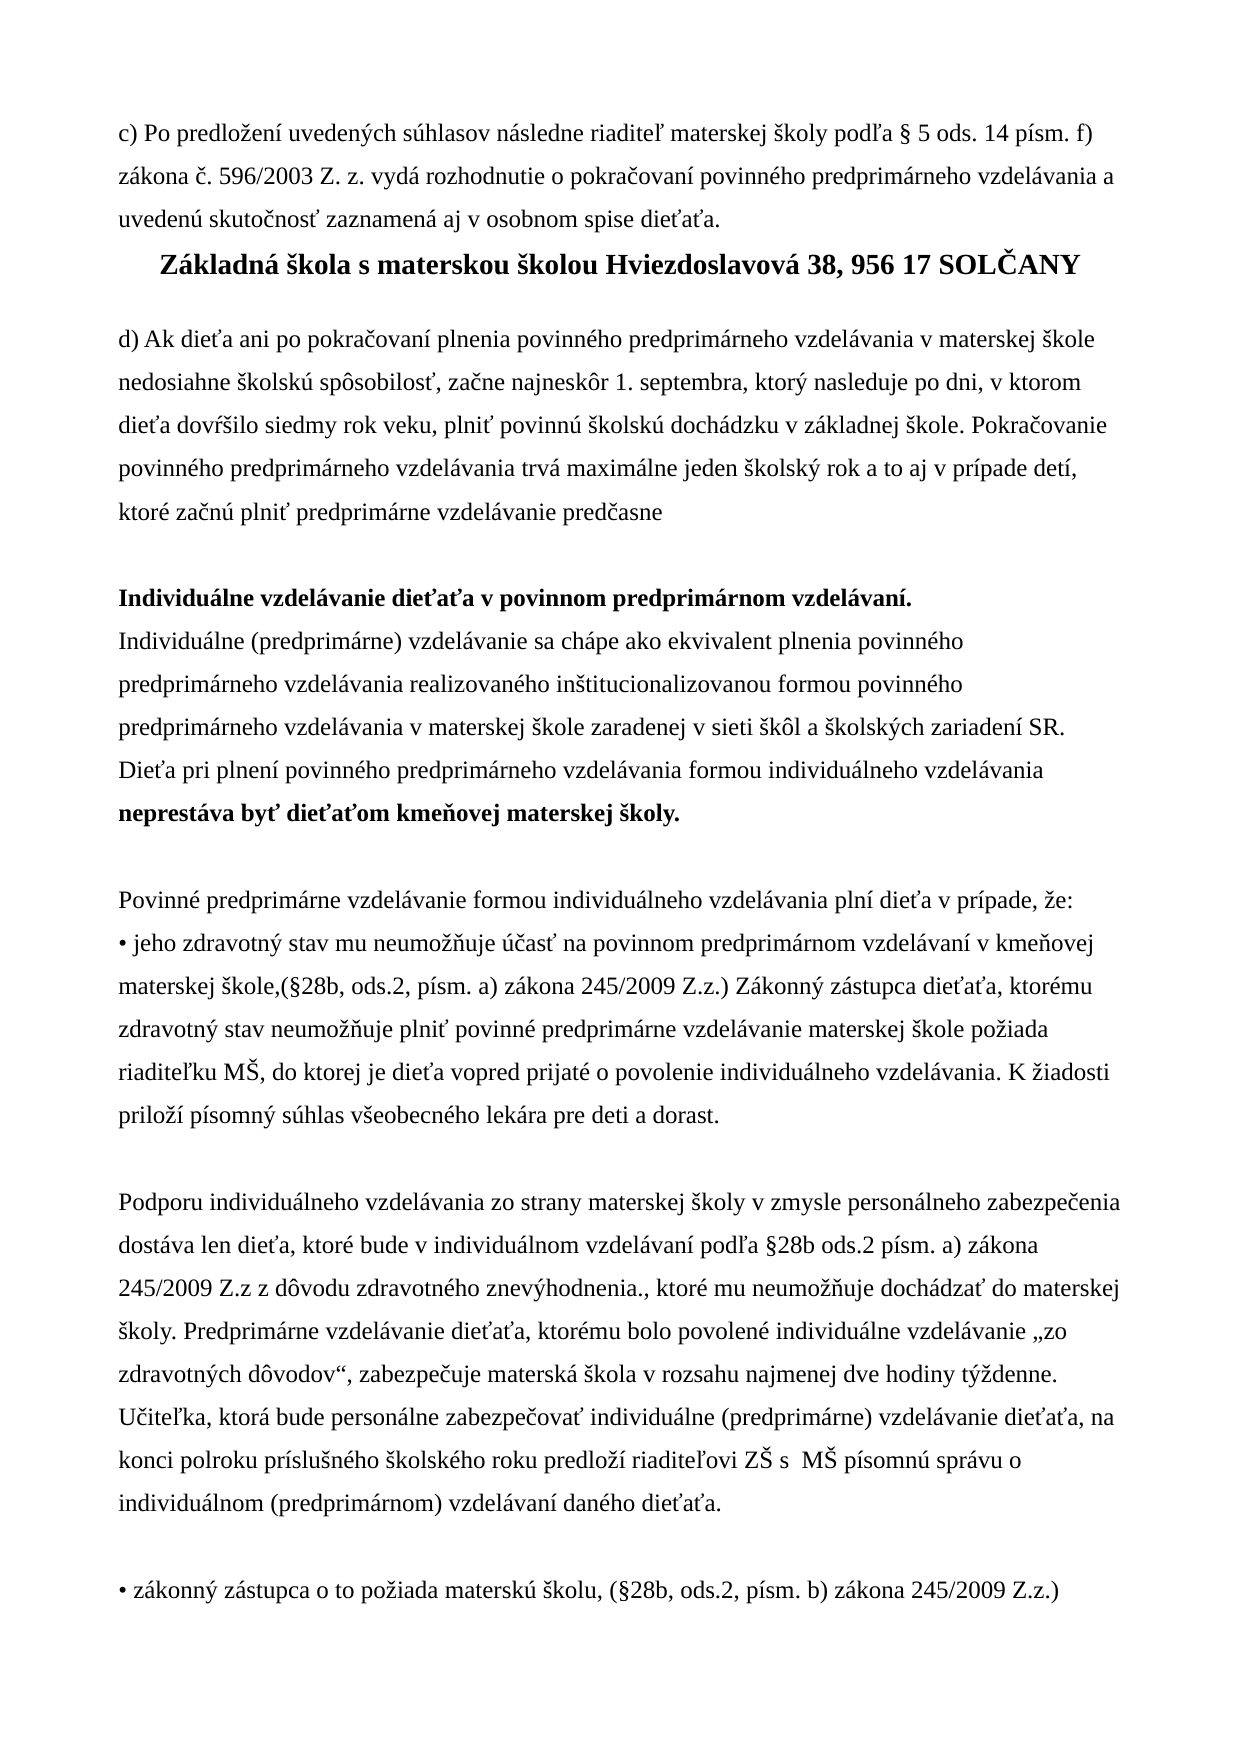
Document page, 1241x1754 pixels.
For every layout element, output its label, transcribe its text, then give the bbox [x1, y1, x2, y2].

text Podporu individuálneho vzdelávania zo strany materskej školy v zmysle personálneho zabezpečenia dostáva len dieťa, ktoré bude v individuálnom vzdelávaní podľa §28b ods.2 písm. a) zákona 245/2009 Z.z z dôvodu zdravotného znevýhodnenia., ktoré mu neumožňuje dochádzať do materskej školy. Predprimárne vzdelávanie dieťaťa, ktorému bolo povolené individuálne vzdelávanie „zo zdravotných dôvodov“, zabezpečuje materská škola v rozsahu najmenej dve hodiny týždenne. Učiteľka, ktorá bude personálne zabezpečovať individuálne (predprimárne) vzdelávanie dieťaťa, na konci polroku príslušného školského roku predloží riaditeľovi ZŠ s MŠ písomnú správu o individuálnom (predprimárnom) vzdelávaní daného dieťaťa. [118, 1187, 1122, 1517]
text • zákonný zástupca o to požiada materskú školu, (§28b, ods.2, písm. b) zákona 245/2009 Z.z.) [118, 1575, 1122, 1603]
text • jeho zdravotný stav mu neumožňuje účasť na povinnom predprimárnom vzdelávaní v kmeňovej materskej škole,(§28b, ods.2, písm. a) zákona 245/2009 Z.z.) Zákonný zástupca dieťaťa, ktorému zdravotný stav neumožňuje plniť povinné predprimárne vzdelávanie materskej škole požiada riaditeľku MŠ, do ktorej je dieťa vopred prijaté o povolenie individuálneho vzdelávania. K žiadosti priloží písomný súhlas všeobecného lekára pre deti a dorast. [118, 928, 1122, 1129]
text Individuálne (predprimárne) vzdelávanie sa chápe ako ekvivalent plnenia povinného predprimárneho vzdelávania realizovaného inštitucionalizovanou formou povinného predprimárneho vzdelávania v materskej škole zaradenej v sieti škôl a školských zariadení SR. Dieťa pri plnení povinného predprimárneho vzdelávania formou individuálneho vzdelávania neprestáva byť dieťaťom kmeňovej materskej školy. [118, 626, 1122, 827]
text povinného predprimárneho vzdelávania trvá maximálne jeden školský rok a to aj v prípade detí, ktoré začnú plniť predprimárne vzdelávanie predčasne [118, 453, 1122, 525]
text Povinné predprimárne vzdelávanie formou individuálneho vzdelávania plní dieťa v prípade, že: [118, 885, 1122, 913]
text d) Ak dieťa ani po pokračovaní plnenia povinného predprimárneho vzdelávania v materskej škole nedosiahne školskú spôsobilosť, začne najneskôr 1. septembra, ktorý nasleduje po dni, v ktorom dieťa dovŕšilo siedmy rok veku, plniť povinnú školskú dochádzku v základnej škole. Pokračovanie [118, 324, 1122, 439]
text Základná škola s materskou školou Hviezdoslavová 38, 956 17 SOLČANY [118, 247, 1122, 281]
text Individuálne vzdelávanie dieťaťa v povinnom predprimárnom vzdelávaní. [118, 583, 1122, 612]
text c) Po predložení uvedených súhlasov následne riaditeľ materskej školy podľa § 5 ods. 14 písm. f) zákona č. 596/2003 Z. z. vydá rozhodnutie o pokračovaní povinného predprimárneho vzdelávania a uvedenú skutočnosť zaznamená aj v osobnom spise dieťaťa. [118, 118, 1122, 233]
